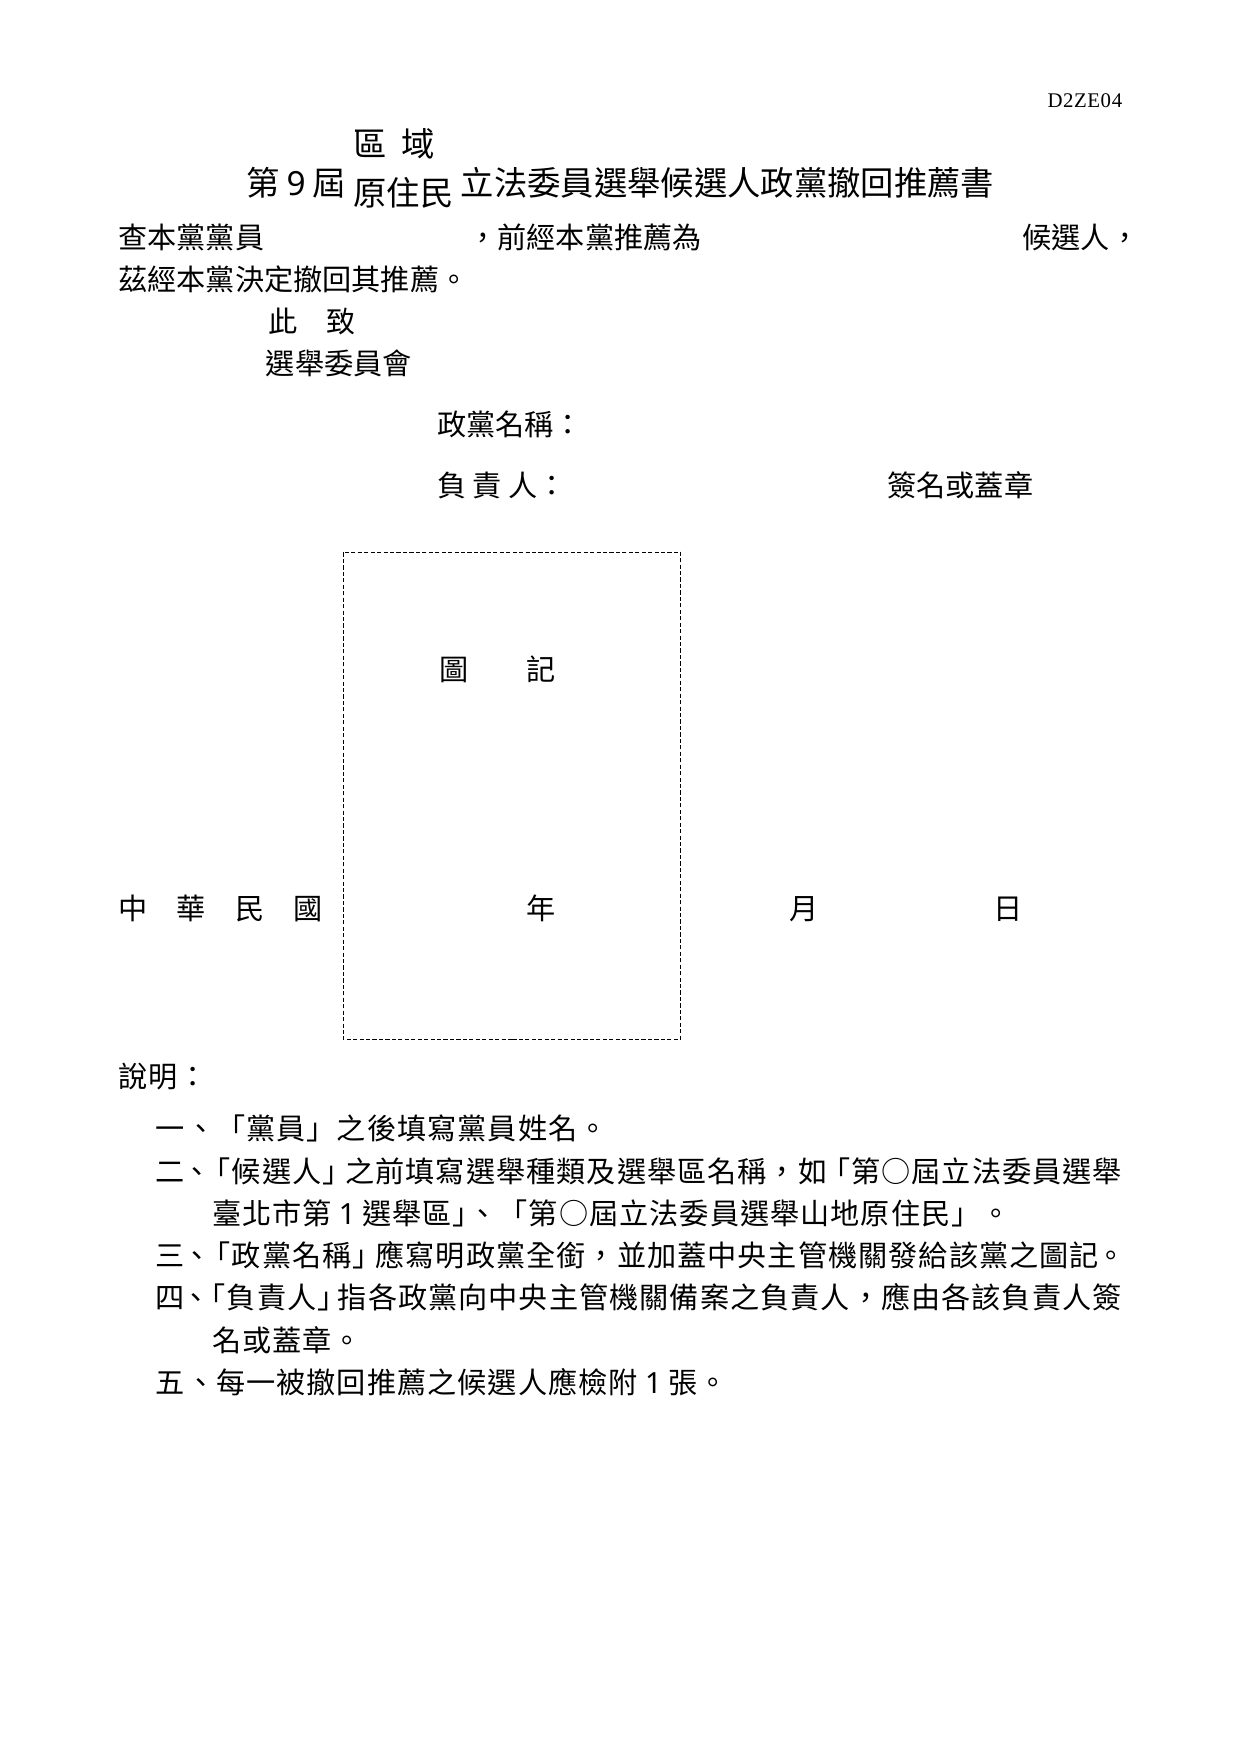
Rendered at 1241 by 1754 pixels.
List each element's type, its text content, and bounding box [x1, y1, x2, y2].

text 三、「政黨名稱」應寫明政黨全銜，並加蓋中央主管機關發給該黨之圖記。 [156, 1233, 1122, 1275]
text 此 致 [268, 299, 1122, 341]
text 四、「負責人」指各政黨向中央主管機關備案之負責人，應由各該負責人簽名或蓋章。 [156, 1275, 1122, 1360]
text 查本黨黨員 ，前經本黨推薦為 候選人，茲經本黨決定撤回其推薦。 [118, 214, 1122, 299]
text 中 華 民 國 年 月 日 [118, 886, 1122, 928]
text 圖 記 [118, 661, 1122, 686]
text 二、「候選人」之前填寫選舉種類及選舉區名稱，如「第○屆立法委員選舉臺北市第1選舉區」、「第○屆立法委員選舉山地原住民」。 [156, 1148, 1122, 1233]
text 選舉委員會 [231, 341, 1122, 382]
text 第9屆 區 域原住民 立法委員選舉候選人政黨撤回推薦書 [118, 118, 1122, 214]
text 五、每一被撤回推薦之候選人應檢附1張。 [156, 1360, 1122, 1402]
text 一、「黨員」之後填寫黨員姓名。 [156, 1106, 1122, 1148]
text 說明： [118, 1053, 1122, 1095]
text 負 責 人： 簽名或蓋章 [437, 462, 1122, 504]
text 政黨名稱： [437, 401, 1122, 443]
